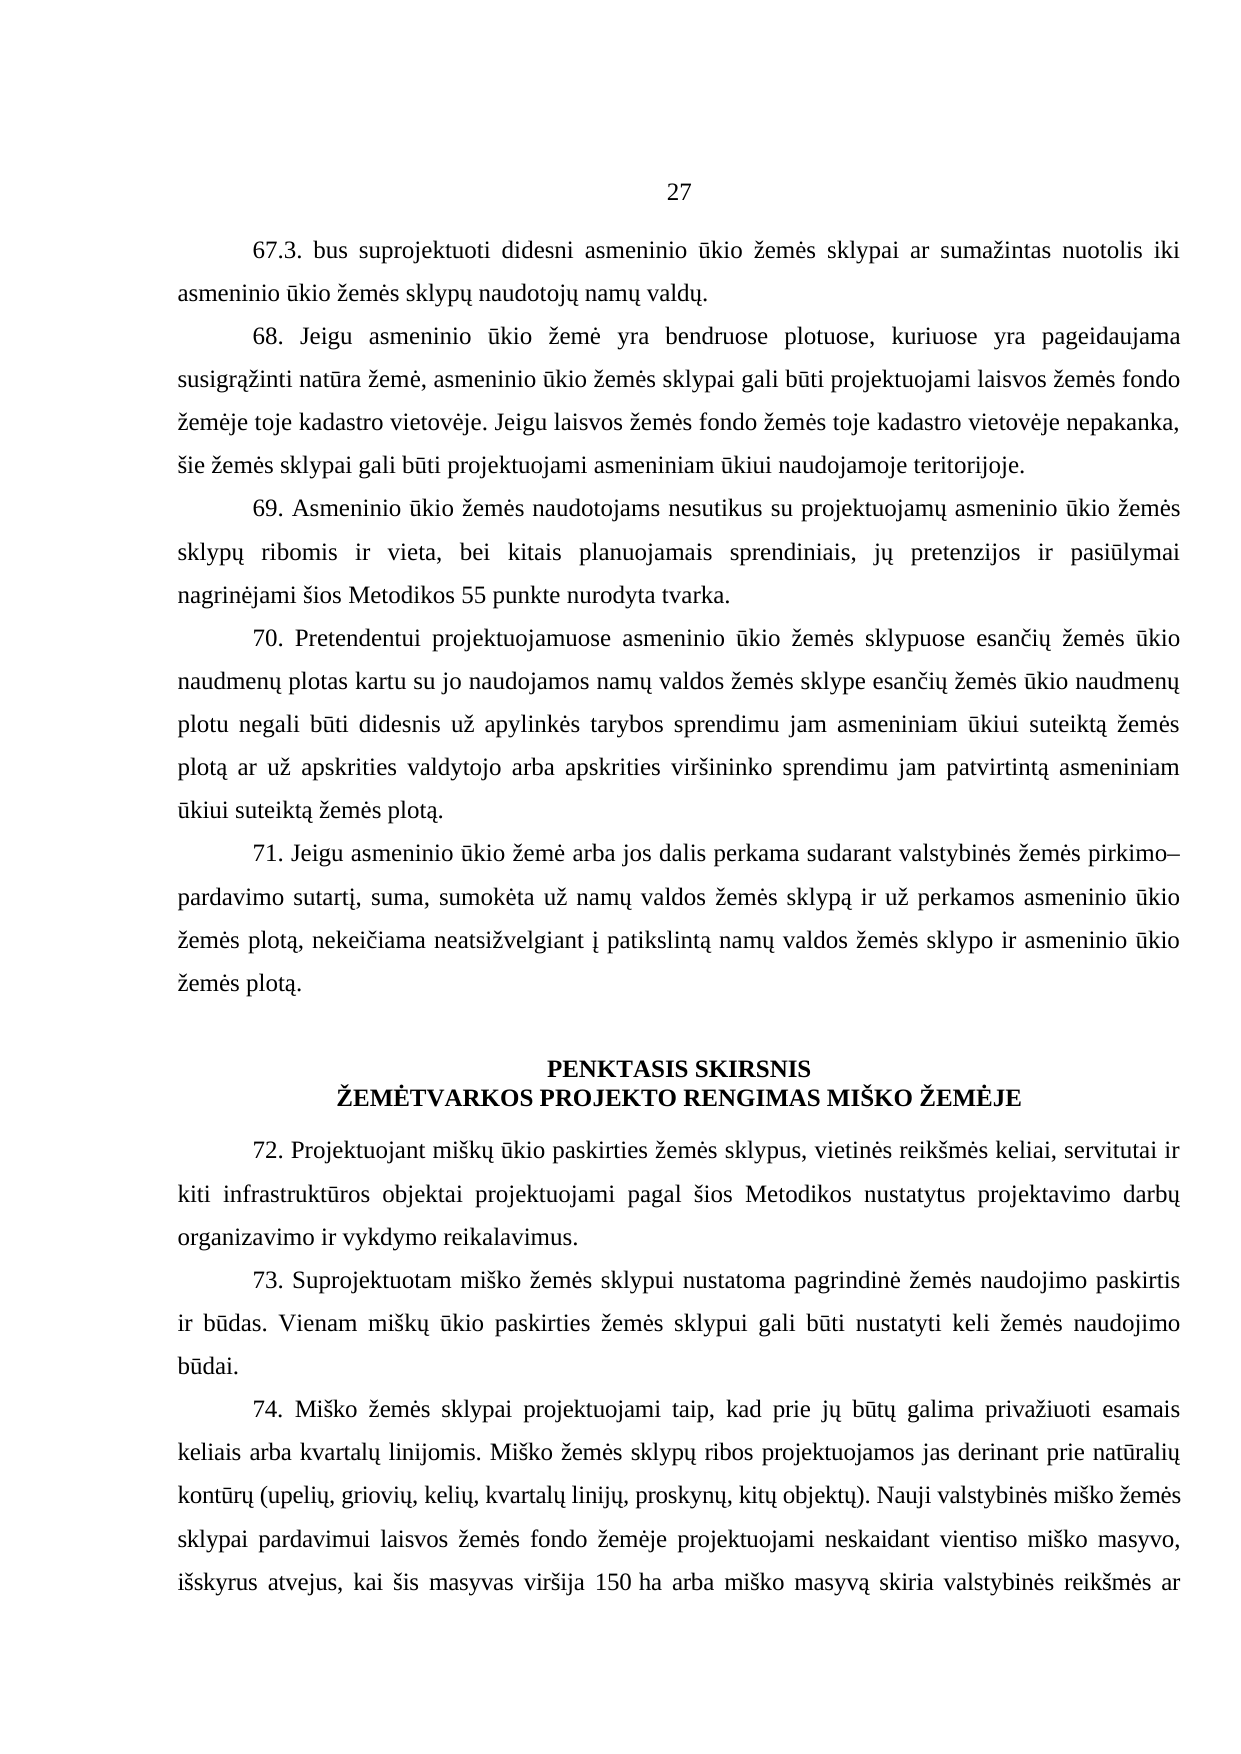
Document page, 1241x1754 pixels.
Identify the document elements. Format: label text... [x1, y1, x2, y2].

text 67.3. bus suprojektuoti didesni asmeninio ūkio žemės sklypai ar sumažintas nuotolis iki asmeninio ūkio žemės sklypų naudotojų namų valdų. [177, 235, 1181, 307]
text 68. Jeigu asmeninio ūkio žemė yra bendruose plotuose, kuriuose yra pageidaujama susigrąžinti natūra žemė, asmeninio ūkio žemės sklypai gali būti projektuojami laisvos žemės fondo žemėje toje kadastro vietovėje. Jeigu laisvos žemės fondo žemės toje kadastro vietovėje nepakanka, šie žemės sklypai gali būti projektuojami asmeniniam ūkiui naudojamoje teritorijoje. [177, 321, 1181, 479]
text 69. Asmeninio ūkio žemės naudotojams nesutikus su projektuojamų asmeninio ūkio žemės sklypų ribomis ir vieta, bei kitais planuojamais sprendiniais, jų pretenzijos ir pasiūlymai nagrinėjami šios Metodikos 55 punkte nurodyta tvarka. [177, 493, 1181, 608]
text 71. Jeigu asmeninio ūkio žemė arba jos dalis perkama sudarant valstybinės žemės pirkimo–pardavimo sutartį, suma, sumokėta už namų valdos žemės sklypą ir už perkamos asmeninio ūkio žemės plotą, nekeičiama neatsižvelgiant į patikslintą namų valdos žemės sklypo ir asmeninio ūkio žemės plotą. [177, 838, 1181, 997]
text 72. Projektuojant miškų ūkio paskirties žemės sklypus, vietinės reikšmės keliai, servitutai ir kiti infrastruktūros objektai projektuojami pagal šios Metodikos nustatytus projektavimo darbų organizavimo ir vykdymo reikalavimus. [177, 1136, 1181, 1251]
text ŽEMĖTVARKOS projekto RENGIMAS MIŠKO ŽEMĖJE [177, 1083, 1181, 1112]
text 73. Suprojektuotam miško žemės sklypui nustatoma pagrindinė žemės naudojimo paskirtis ir būdas. Vienam miškų ūkio paskirties žemės sklypui gali būti nustatyti keli žemės naudojimo būdai. [177, 1265, 1181, 1380]
text 70. Pretendentui projektuojamuose asmeninio ūkio žemės sklypuose esančių žemės ūkio naudmenų plotas kartu su jo naudojamos namų valdos žemės sklype esančių žemės ūkio naudmenų plotu negali būti didesnis už apylinkės tarybos sprendimu jam asmeniniam ūkiui suteiktą žemės plotą ar už apskrities valdytojo arba apskrities viršininko sprendimu jam patvirtintą asmeniniam ūkiui suteiktą žemės plotą. [177, 623, 1181, 824]
text 74. Miško žemės sklypai projektuojami taip, kad prie jų būtų galima privažiuoti esamais keliais arba kvartalų linijomis. Miško žemės sklypų ribos projektuojamos jas derinant prie natūralių kontūrų (upelių, griovių, kelių, kvartalų linijų, proskynų, kitų objektų). Nauji valstybinės miško žemės sklypai pardavimui laisvos žemės fondo žemėje projektuojami neskaidant vientiso miško masyvo, išskyrus atvejus, kai šis masyvas viršija 150 ha arba miško masyvą skiria valstybinės reikšmės ar [177, 1394, 1181, 1596]
text PENKTASIS SKIRSNIS [177, 1054, 1181, 1083]
